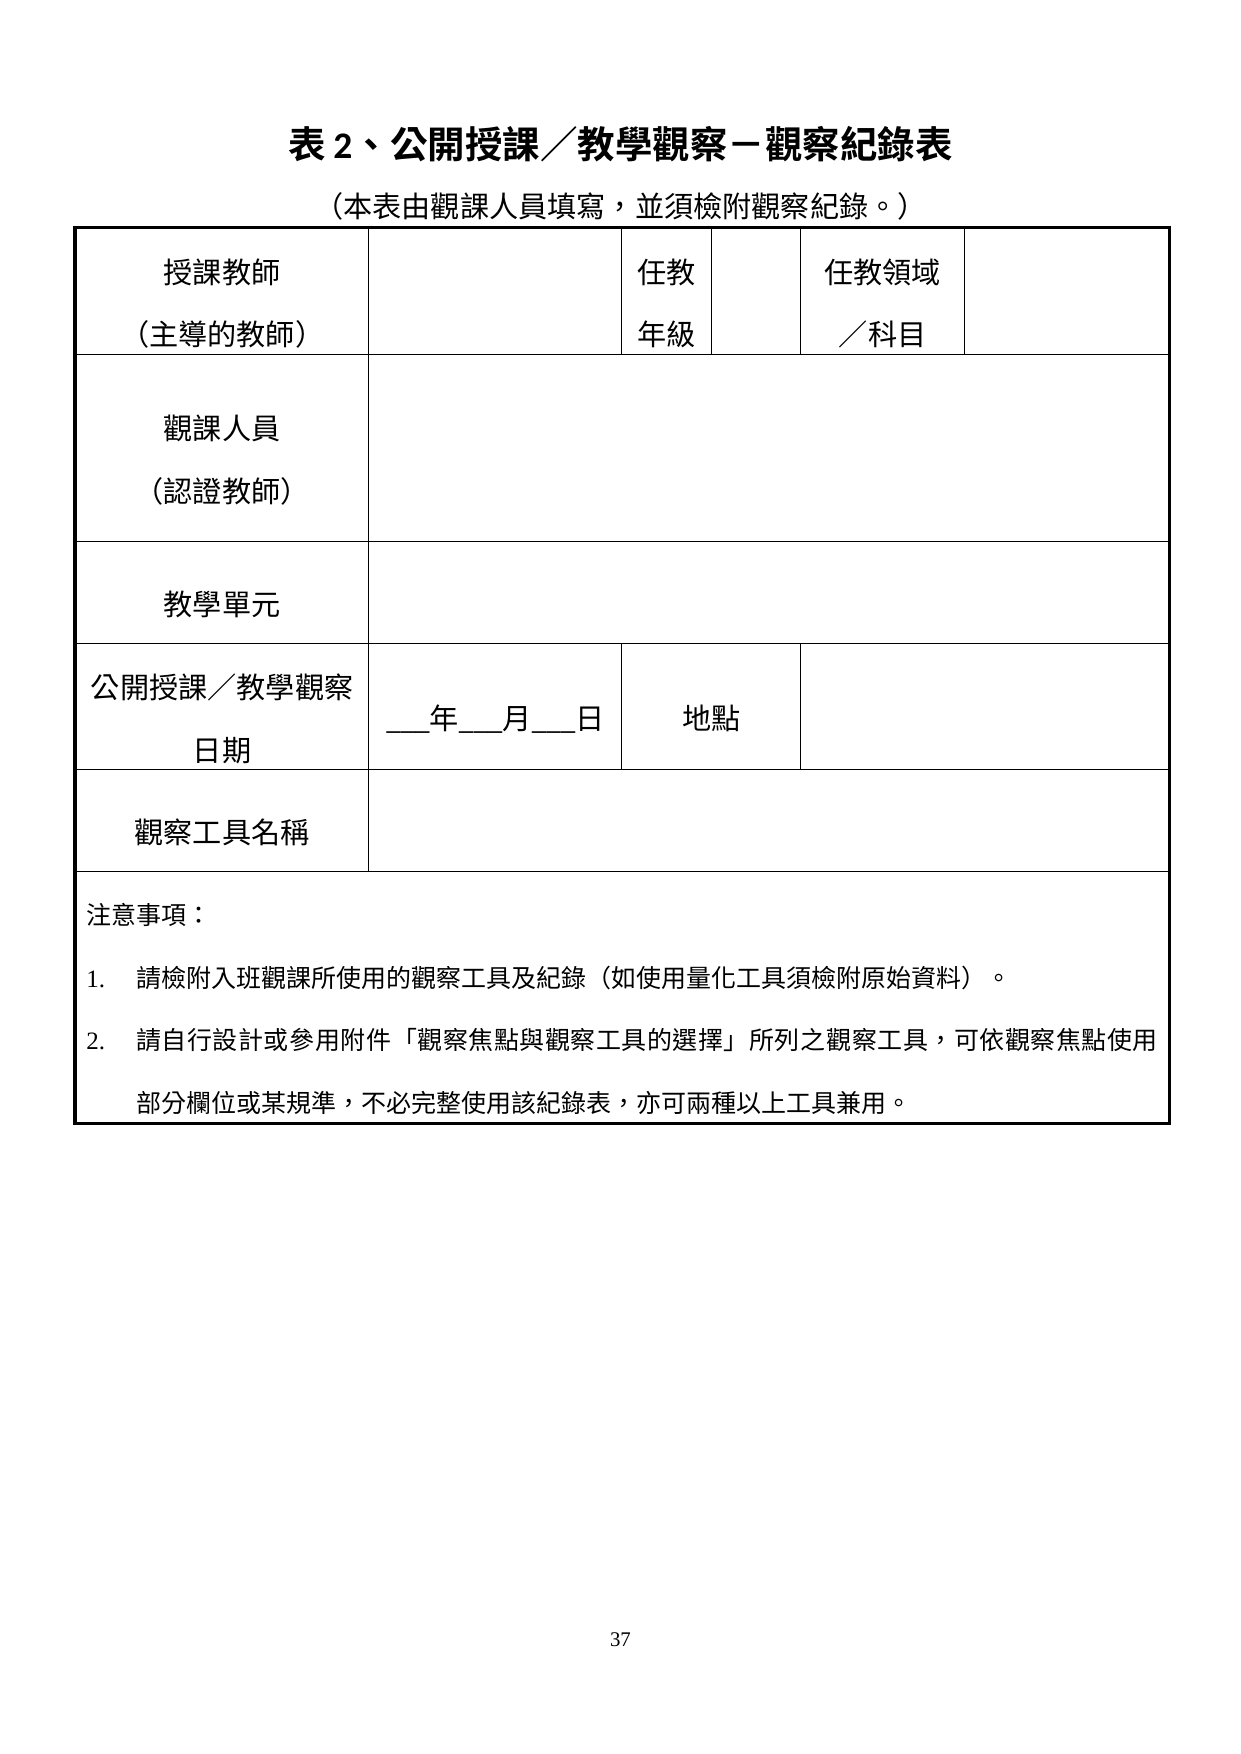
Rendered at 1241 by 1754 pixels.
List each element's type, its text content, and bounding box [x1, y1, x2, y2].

table_cell 注意事項： 請檢附入班觀課所使用的觀察工具及紀錄（如使用量化工具須檢附原始資料）。 請自行設計或參用附件「觀察焦點與觀察工具的選擇」所列之觀察工具，可依觀察焦點使用部分欄位或某規準，不必完整使用該紀錄表，亦可兩種以上工具兼用。 [77, 872, 1168, 1122]
table_cell ___年___月___日 [369, 644, 621, 769]
table_cell 公開授課∕教學觀察日期 [77, 644, 368, 769]
table_header 任教領域∕科目 [801, 229, 964, 354]
table_cell [369, 355, 1168, 541]
table_header 任教年級 [622, 229, 711, 354]
table_cell 觀課人員 （認證教師） [77, 355, 368, 541]
table_cell 觀察工具名稱 [77, 770, 368, 871]
table_header [369, 229, 621, 354]
table_header [965, 229, 1168, 354]
table_cell 教學單元 [77, 542, 368, 643]
table_cell [801, 644, 1168, 769]
table_header 授課教師 （主導的教師） [77, 229, 368, 354]
table_cell 地點 [622, 644, 800, 769]
table_cell [369, 542, 1168, 643]
subtitle 表2、公開授課∕教學觀察－觀察紀錄表 [75, 101, 1165, 163]
table_header [712, 229, 800, 354]
table_cell [369, 770, 1168, 871]
text （本表由觀課人員填寫，並須檢附觀察紀錄。） [75, 163, 1165, 226]
